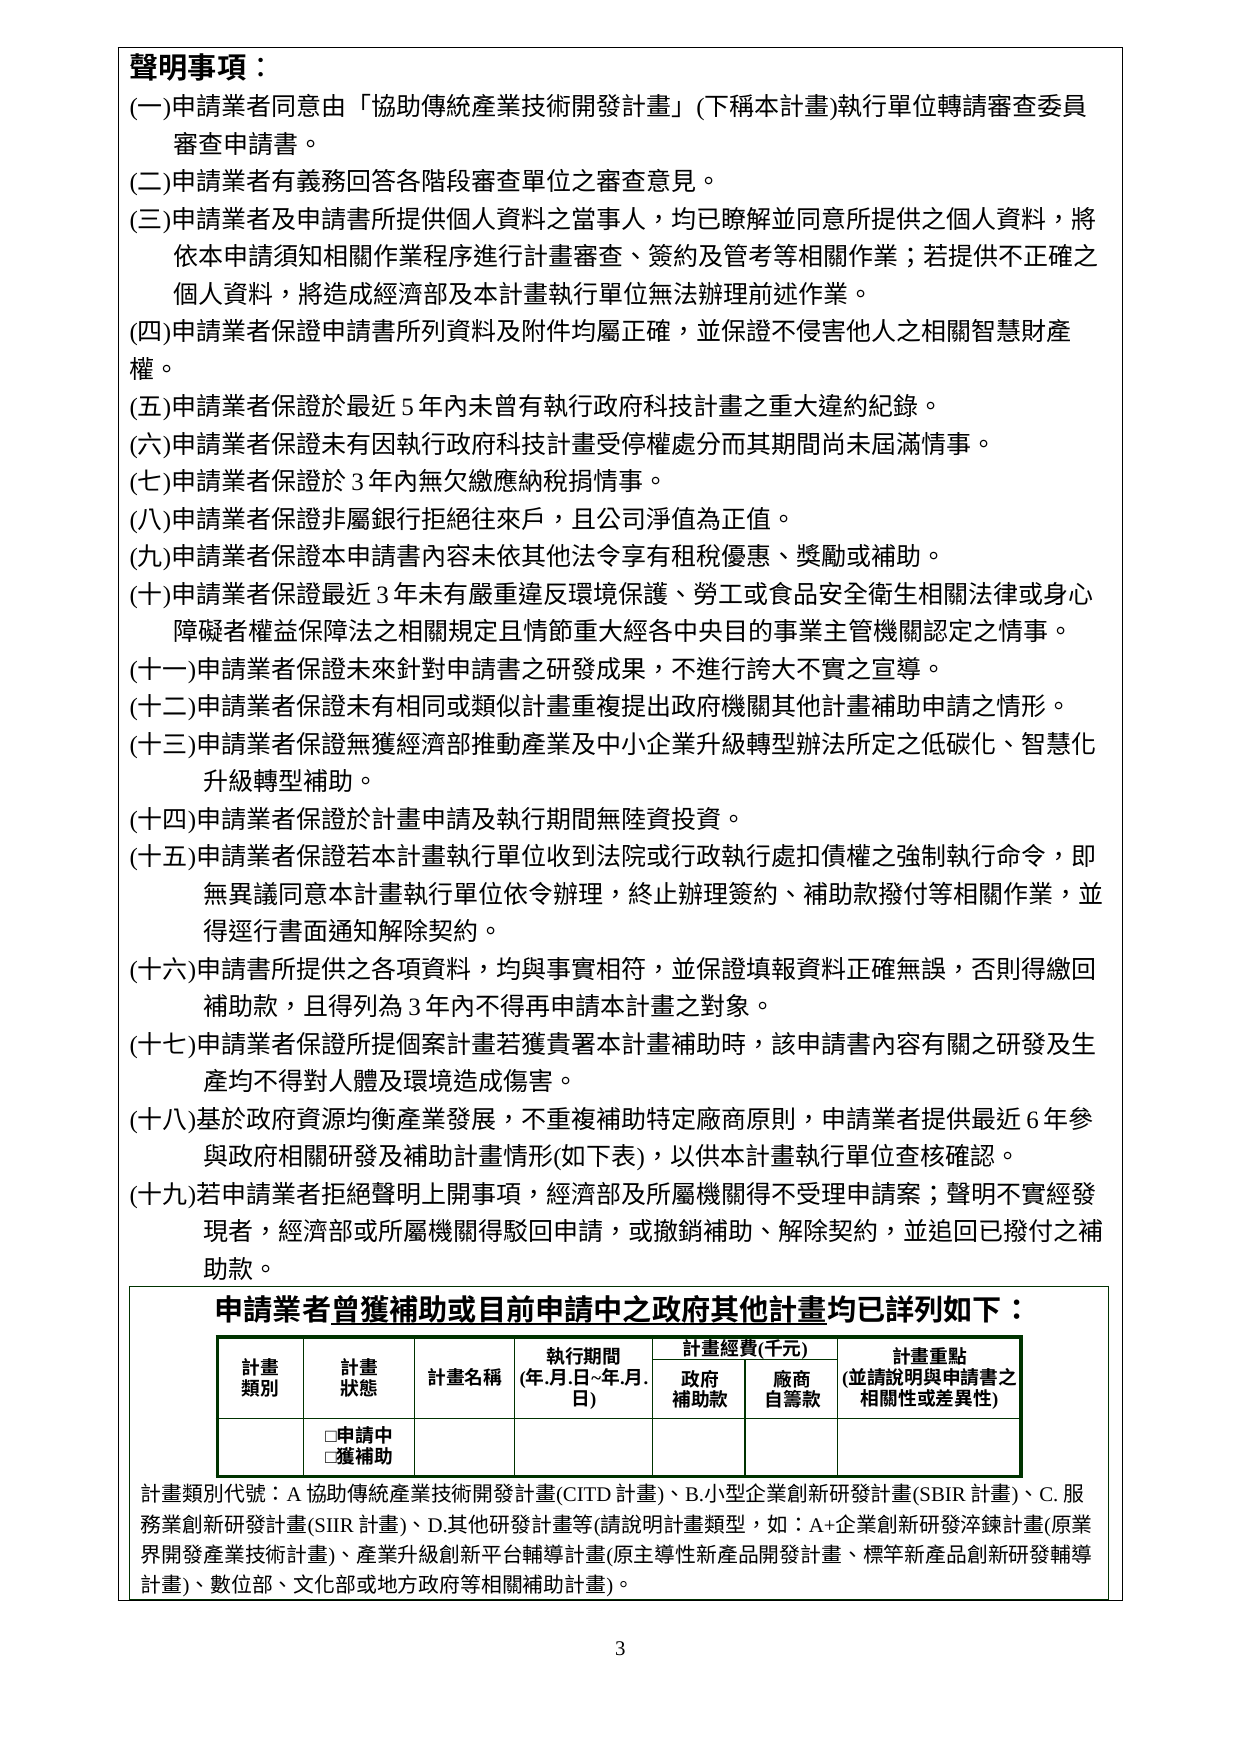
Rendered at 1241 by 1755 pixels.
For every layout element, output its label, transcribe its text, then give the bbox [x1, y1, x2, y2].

table_header 聲明事項： (一)申請業者同意由「協助傳統產業技術開發計畫」(下稱本計畫)執行單位轉請審查委員審查申請書。 (二)申請業者有義務回答各階段審查單位之審查意見。 (三)申請業者及申請書所提供個人資料之當事人，均已瞭解並同意所提供之個人資料，將依本申請須知相關作業程序進行計畫審查、簽約及管考等相關作業；若提供不正確之個人資料，將造成經濟部及本計畫執行單位無法辦理前述作業。 (四)申請業者保證申請書所列資料及附件均屬正確，並保證不侵害他人之相關智慧財產權。 (五)申請業者保證於最近5年內未曾有執行政府科技計畫之重大違約紀錄。 (六)申請業者保證未有因執行政府科技計畫受停權處分而其期間尚未屆滿情事。 (七)申請業者保證於3年內無欠繳應納稅捐情事。 (八)申請業者保證非屬銀行拒絕往來戶，且公司淨值為正值。 (九)申請業者保證本申請書內容未依其他法令享有租稅優惠、獎勵或補助。 (十)申請業者保證最近3年未有嚴重違反環境保護、勞工或食品安全衛生相關法律或身心障礙者權益保障法之相關規定且情節重大經各中央目的事業主管機關認定之情事。 (十一)申請業者保證未來針對申請書之研發成果，不進行誇大不實之宣導。 (十二)申請業者保證未有相同或類似計畫重複提出政府機關其他計畫補助申請之情形。 (十三)申請業者保證無獲經濟部推動產業及中小企業升級轉型辦法所定之低碳化、智慧化升級轉型補助。 (十四)申請業者保證於計畫申請及執行期間無陸資投資。 (十五)申請業者保證若本計畫執行單位收到法院或行政執行處扣債權之強制執行命令，即無異議同意本計畫執行單位依令辦理，終止辦理簽約、補助款撥付等相關作業，並得逕行書面通知解除契約。 (十六)申請書所提供之各項資料，均與事實相符，並保證填報資料正確無誤，否則得繳回補助款，且得列為3年內不得再申請本計畫之對象。 (十七)申請業者保證所提個案計畫若獲貴署本計畫補助時，該申請書內容有關之研發及生產均不得對人體及環境造成傷害。 (十八)基於政府資源均衡產業發展，不重複補助特定廠商原則，申請業者提供最近6年參與政府相關研發及補助計畫情形(如下表)，以供本計畫執行單位查核確認。 (十九)若申請業者拒絕聲明上開事項，經濟部及所屬機關得不受理申請案；聲明不實經發現者，經濟部或所屬機關得駁回申請，或撤銷補助、解除契約，並追回已撥付之補助款。 [119, 48, 1122, 1599]
table_cell [415, 1419, 514, 1474]
table_cell 政府 補助款 [653, 1360, 744, 1418]
table_cell □申請中 □獲補助 [304, 1419, 414, 1474]
table_header 計畫名稱 [415, 1339, 514, 1418]
table_cell [838, 1419, 1019, 1474]
table_header 計畫 類別 [219, 1339, 303, 1418]
table_header 計畫 狀態 [304, 1339, 414, 1418]
table_cell [219, 1419, 303, 1474]
table_header 執行期間 (年.月.日~年.月.日) [515, 1339, 652, 1418]
table_cell 廠商 自籌款 [746, 1360, 837, 1418]
table_cell [515, 1419, 652, 1474]
table_header 計畫重點 (並請說明與申請書之相關性或差異性) [838, 1339, 1019, 1418]
table_cell [653, 1419, 744, 1474]
table_header 申請業者曾獲補助或目前申請中之政府其他計畫均已詳列如下： 計畫類別代號：A協助傳統產業技術開發計畫(CITD計畫)、B.小型企業創新研發計畫(SBIR計畫)、C. 服務業創新研發計畫(SIIR計畫)、D.其他研發計畫等(請說明計畫類型，如：A+企業創新研發淬鍊計畫(原業界開發產業技術計畫)、產業升級創新平台輔導計畫(原主導性新產品開發計畫、標竿新產品創新研發輔導計畫)、數位部、文化部或地方政府等相關補助計畫)。 [130, 1287, 1108, 1598]
table_header 計畫經費(千元) [653, 1339, 837, 1359]
table_cell [746, 1419, 837, 1474]
